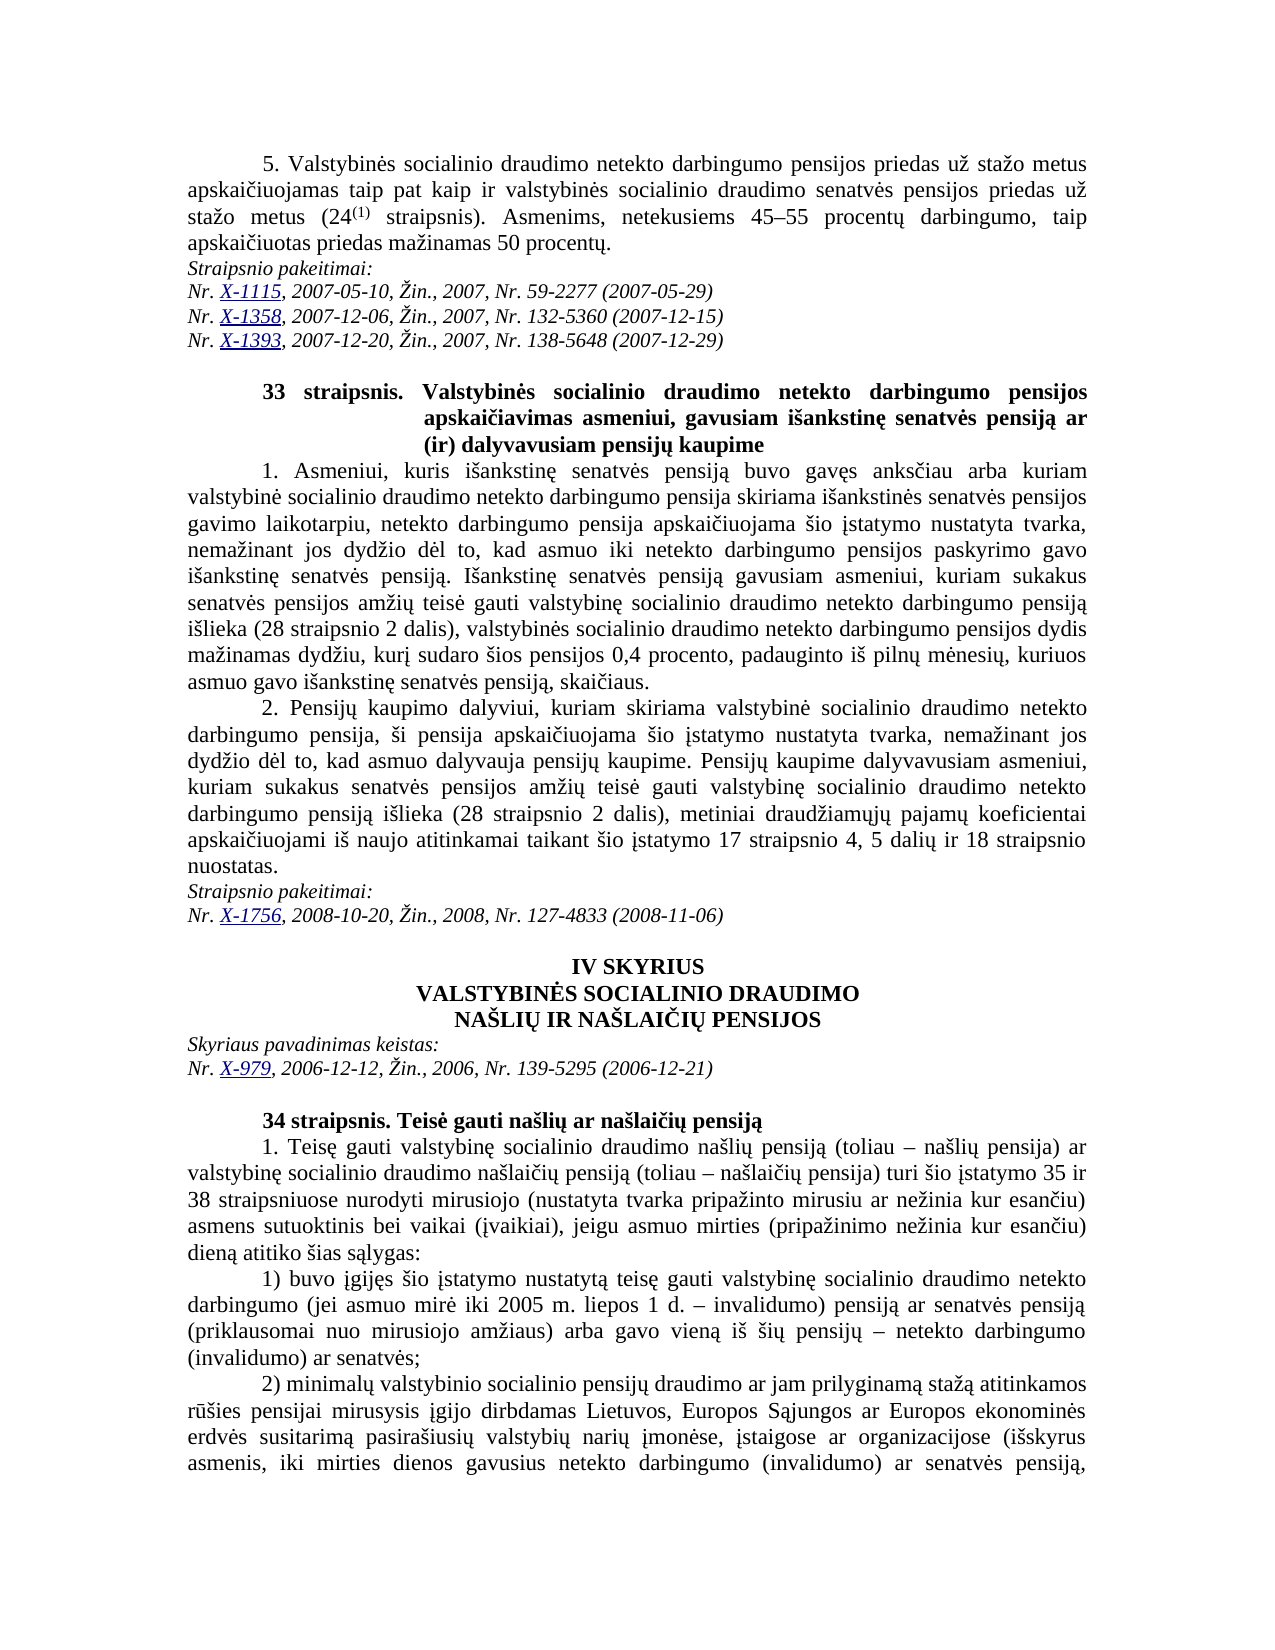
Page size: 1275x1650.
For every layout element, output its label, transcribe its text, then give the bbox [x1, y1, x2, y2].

text 5. Valstybinės socialinio draudimo netekto darbingumo pensijos priedas už stažo metus apskaičiuojamas taip pat kaip ir valstybinės socialinio draudimo senatvės pensijos priedas už stažo metus (24(1) straipsnis). Asmenims, netekusiems 45–55 procentų darbingumo, taip apskaičiuotas priedas mažinamas 50 procentų. [187, 150, 1088, 255]
text Nr. X-1115, 2007-05-10, Žin., 2007, Nr. 59-2277 (2007-05-29) [187, 279, 1088, 303]
text 2) minimalų valstybinio socialinio pensijų draudimo ar jam prilyginamą stažą atitinkamos rūšies pensijai mirusysis įgijo dirbdamas Lietuvos, Europos Sąjungos ar Europos ekonominės erdvės susitarimą pasirašiusių valstybių narių įmonėse, įstaigose ar organizacijose (išskyrus asmenis, iki mirties dienos gavusius netekto darbingumo (invalidumo) ar senatvės pensiją, [187, 1370, 1087, 1476]
text IV SKYRIUS [187, 953, 1088, 979]
text 2. Pensijų kaupimo dalyviui, kuriam skiriama valstybinė socialinio draudimo netekto darbingumo pensija, ši pensija apskaičiuojama šio įstatymo nustatyta tvarka, nemažinant jos dydžio dėl to, kad asmuo dalyvauja pensijų kaupime. Pensijų kaupime dalyvavusiam asmeniui, kuriam sukakus senatvės pensijos amžių teisė gauti valstybinę socialinio draudimo netekto darbingumo pensiją išlieka (28 straipsnio 2 dalis), metiniai draudžiamųjų pajamų koeficientai apskaičiuojami iš naujo atitinkamai taikant šio įstatymo 17 straipsnio 4, 5 dalių ir 18 straipsnio nuostatas. [187, 694, 1088, 879]
text Nr. X-1393, 2007-12-20, Žin., 2007, Nr. 138-5648 (2007-12-29) [187, 328, 1088, 352]
text 1. Teisę gauti valstybinę socialinio draudimo našlių pensiją (toliau – našlių pensija) ar valstybinę socialinio draudimo našlaičių pensiją (toliau – našlaičių pensija) turi šio įstatymo 35 ir 38 straipsniuose nurodyti mirusiojo (nustatyta tvarka pripažinto mirusiu ar nežinia kur esančiu) asmens sutuoktinis bei vaikai (įvaikiai), jeigu asmuo mirties (pripažinimo nežinia kur esančiu) dieną atitiko šias sąlygas: [187, 1133, 1087, 1265]
text Nr. X-1358, 2007-12-06, Žin., 2007, Nr. 132-5360 (2007-12-15) [187, 303, 1088, 328]
text Skyriaus pavadinimas keistas: [187, 1032, 1088, 1056]
text Straipsnio pakeitimai: [187, 879, 1088, 903]
text 1. Asmeniui, kuris išankstinę senatvės pensiją buvo gavęs anksčiau arba kuriam valstybinė socialinio draudimo netekto darbingumo pensija skiriama išankstinės senatvės pensijos gavimo laikotarpiu, netekto darbingumo pensija apskaičiuojama šio įstatymo nustatyta tvarka, nemažinant jos dydžio dėl to, kad asmuo iki netekto darbingumo pensijos paskyrimo gavo išankstinę senatvės pensiją. Išankstinę senatvės pensiją gavusiam asmeniui, kuriam sukakus senatvės pensijos amžių teisė gauti valstybinę socialinio draudimo netekto darbingumo pensiją išlieka (28 straipsnio 2 dalis), valstybinės socialinio draudimo netekto darbingumo pensijos dydis mažinamas dydžiu, kurį sudaro šios pensijos 0,4 procento, padauginto iš pilnų mėnesių, kuriuos asmuo gavo išankstinę senatvės pensiją, skaičiaus. [187, 457, 1088, 694]
text Nr. X-979, 2006-12-12, Žin., 2006, Nr. 139-5295 (2006-12-21) [187, 1056, 1088, 1080]
text Nr. X-1756, 2008-10-20, Žin., 2008, Nr. 127-4833 (2008-11-06) [187, 903, 1088, 927]
text 1) buvo įgijęs šio įstatymo nustatytą teisę gauti valstybinę socialinio draudimo netekto darbingumo (jei asmuo mirė iki 2005 m. liepos 1 d. – invalidumo) pensiją ar senatvės pensiją (priklausomai nuo mirusiojo amžiaus) arba gavo vieną iš šių pensijų – netekto darbingumo (invalidumo) ar senatvės; [187, 1265, 1087, 1370]
text 34 straipsnis. Teisė gauti našlių ar našlaičių pensiją [187, 1107, 1088, 1133]
text 33 straipsnis. Valstybinės socialinio draudimo netekto darbingumo pensijos apskaičiavimas asmeniui, gavusiam išankstinę senatvės pensiją ar (ir) dalyvavusiam pensijų kaupime [262, 378, 1088, 457]
text VALSTYBINĖS SOCIALINIO DRAUDIMO [187, 979, 1088, 1006]
text NAŠLIŲ IR NAŠLAIČIŲ PENSIJOS [187, 1006, 1088, 1032]
text Straipsnio pakeitimai: [187, 255, 1088, 279]
